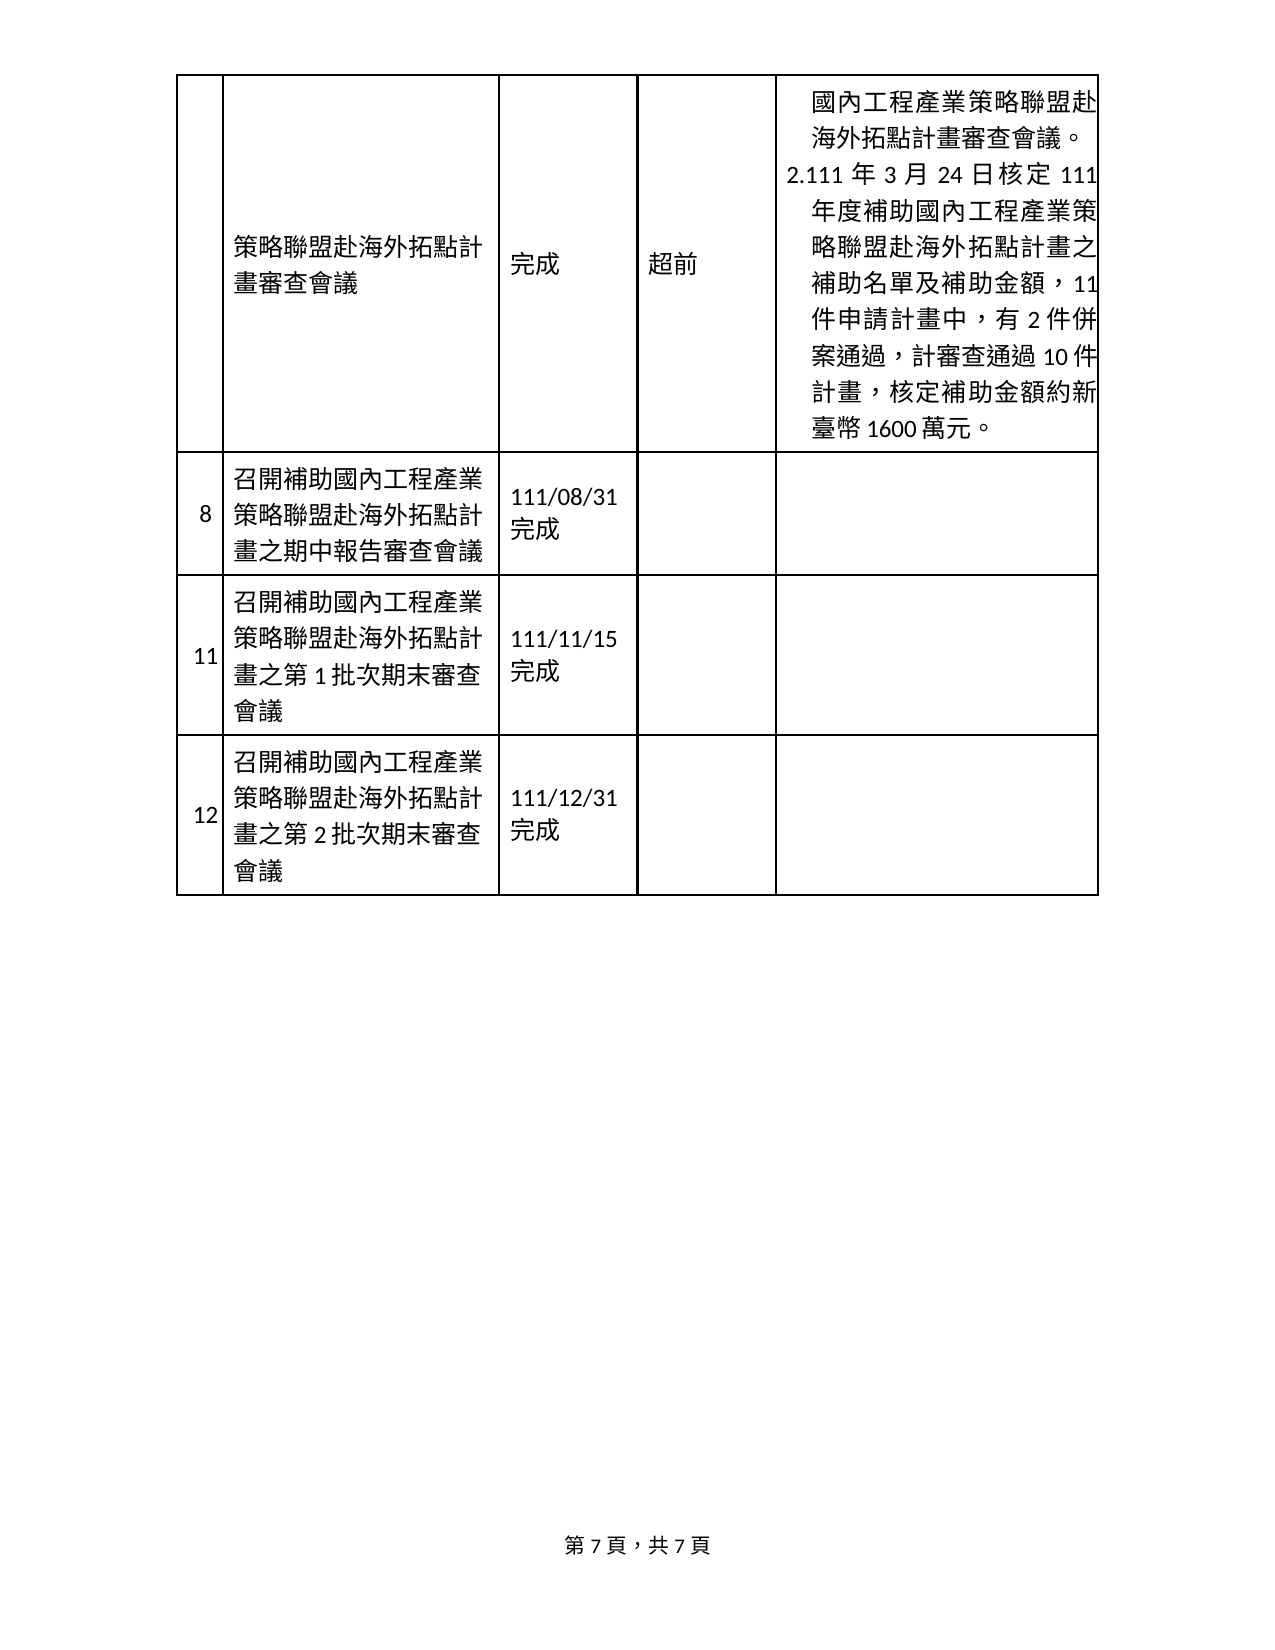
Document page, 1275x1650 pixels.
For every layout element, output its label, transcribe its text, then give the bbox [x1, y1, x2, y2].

table_cell [639, 453, 775, 574]
table_cell 111/08/31完成 [500, 453, 636, 574]
table_cell 8 [178, 453, 222, 574]
table_cell 召開補助國內工程產業策略聯盟赴海外拓點計畫之第1批次期末審查會議 [224, 576, 498, 734]
table_cell 11 [178, 576, 222, 734]
table_cell [777, 736, 1097, 893]
table_cell [178, 76, 222, 451]
table_cell 完成 [500, 76, 636, 451]
table_cell [639, 736, 775, 893]
table_cell [639, 576, 775, 734]
table_cell 12 [178, 736, 222, 893]
table_cell [777, 453, 1097, 574]
table_cell 超前 [639, 76, 775, 451]
table_cell [777, 576, 1097, 734]
table_cell 111/11/15完成 [500, 576, 636, 734]
table_cell 111/12/31完成 [500, 736, 636, 893]
table_cell 策略聯盟赴海外拓點計畫審查會議 [224, 76, 498, 451]
table_cell 召開補助國內工程產業策略聯盟赴海外拓點計畫之期中報告審查會議 [224, 453, 498, 574]
table_cell 國內工程產業策略聯盟赴海外拓點計畫審查會議。 2.111年3月24日核定111年度補助國內工程產業策略聯盟赴海外拓點計畫之補助名單及補助金額，11件申請計畫中，有2件併案通過，計審查通過10件計畫，核定補助金額約新臺幣1600萬元。 [777, 76, 1097, 451]
table_cell 召開補助國內工程產業策略聯盟赴海外拓點計畫之第2批次期末審查會議 [224, 736, 498, 893]
